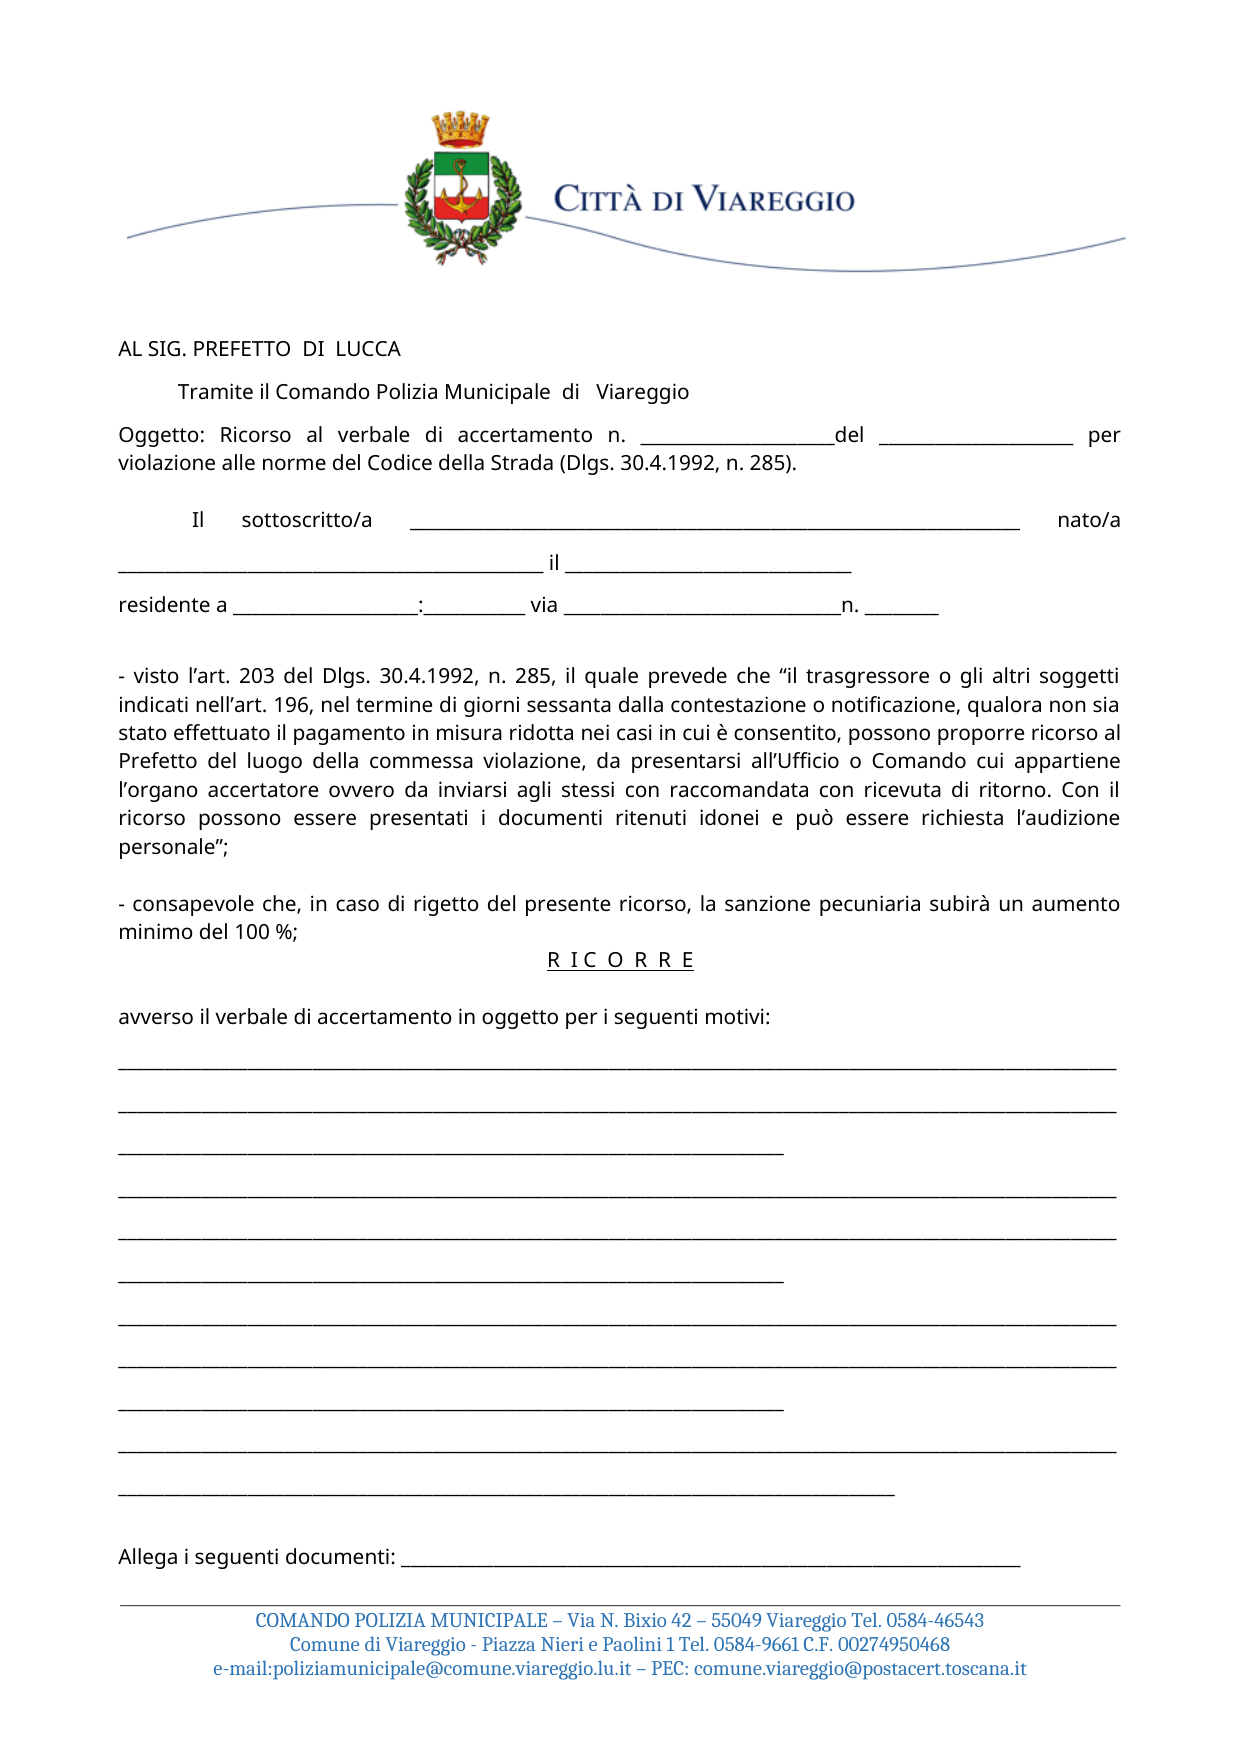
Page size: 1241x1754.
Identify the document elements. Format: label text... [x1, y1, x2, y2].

text R I C O R R E [118, 946, 1122, 974]
text AL SIG. PREFETTO DI LUCCA [118, 334, 1122, 363]
text ________________________________________________________________________________________________________________________________________________________________________________________________________________________________________________________________________________________________ [118, 1173, 1122, 1287]
text - consapevole che, in caso di rigetto del presente ricorso, la sanzione pecuniaria subirà un aumento minimo del 100 %; [118, 889, 1122, 946]
text ________________________________________________________________________________________________________________________________________________________________________________________________________________________________________________________________________________________________ [118, 1045, 1122, 1159]
text - visto l’art. 203 del Dlgs. 30.4.1992, n. 285, il quale prevede che “il trasgressore o gli altri soggetti indicati nell’art. 196, nel termine di giorni sessanta dalla contestazione o notificazione, qualora non sia stato effettuato il pagamento in misura ridotta nei casi in cui è consentito, possono proporre ricorso al Prefetto del luogo della commessa violazione, da presentarsi all’Ufficio o Comando cui appartiene l’organo accertatore ovvero da inviarsi agli stessi con raccomandata con ricevuta di ritorno. Con il ricorso possono essere presentati i documenti ritenuti idonei e può essere richiesta l’audizione personale”; [118, 661, 1122, 860]
text Tramite il Comando Polizia Municipale di Viareggio [118, 377, 1122, 406]
text Oggetto: Ricorso al verbale di accertamento n. _____________________del _____________________ per violazione alle norme del Codice della Strada (Dlgs. 30.4.1992, n. 285). [118, 420, 1122, 477]
text Il sottoscritto/a __________________________________________________________________ nato/a ______________________________________________ il _______________________________ [118, 505, 1122, 576]
text residente a ____________________:___________ via ______________________________n. ________ [118, 590, 1122, 619]
text ________________________________________________________________________________________________________________________________________________________________________________________________ [118, 1428, 1122, 1499]
text Allega i seguenti documenti: ___________________________________________________________________ [118, 1542, 1122, 1571]
text avverso il verbale di accertamento in oggetto per i seguenti motivi: [118, 1002, 1122, 1031]
text ________________________________________________________________________________________________________________________________________________________________________________________________________________________________________________________________________________________________ [118, 1301, 1122, 1414]
picture [118, 102, 1131, 288]
